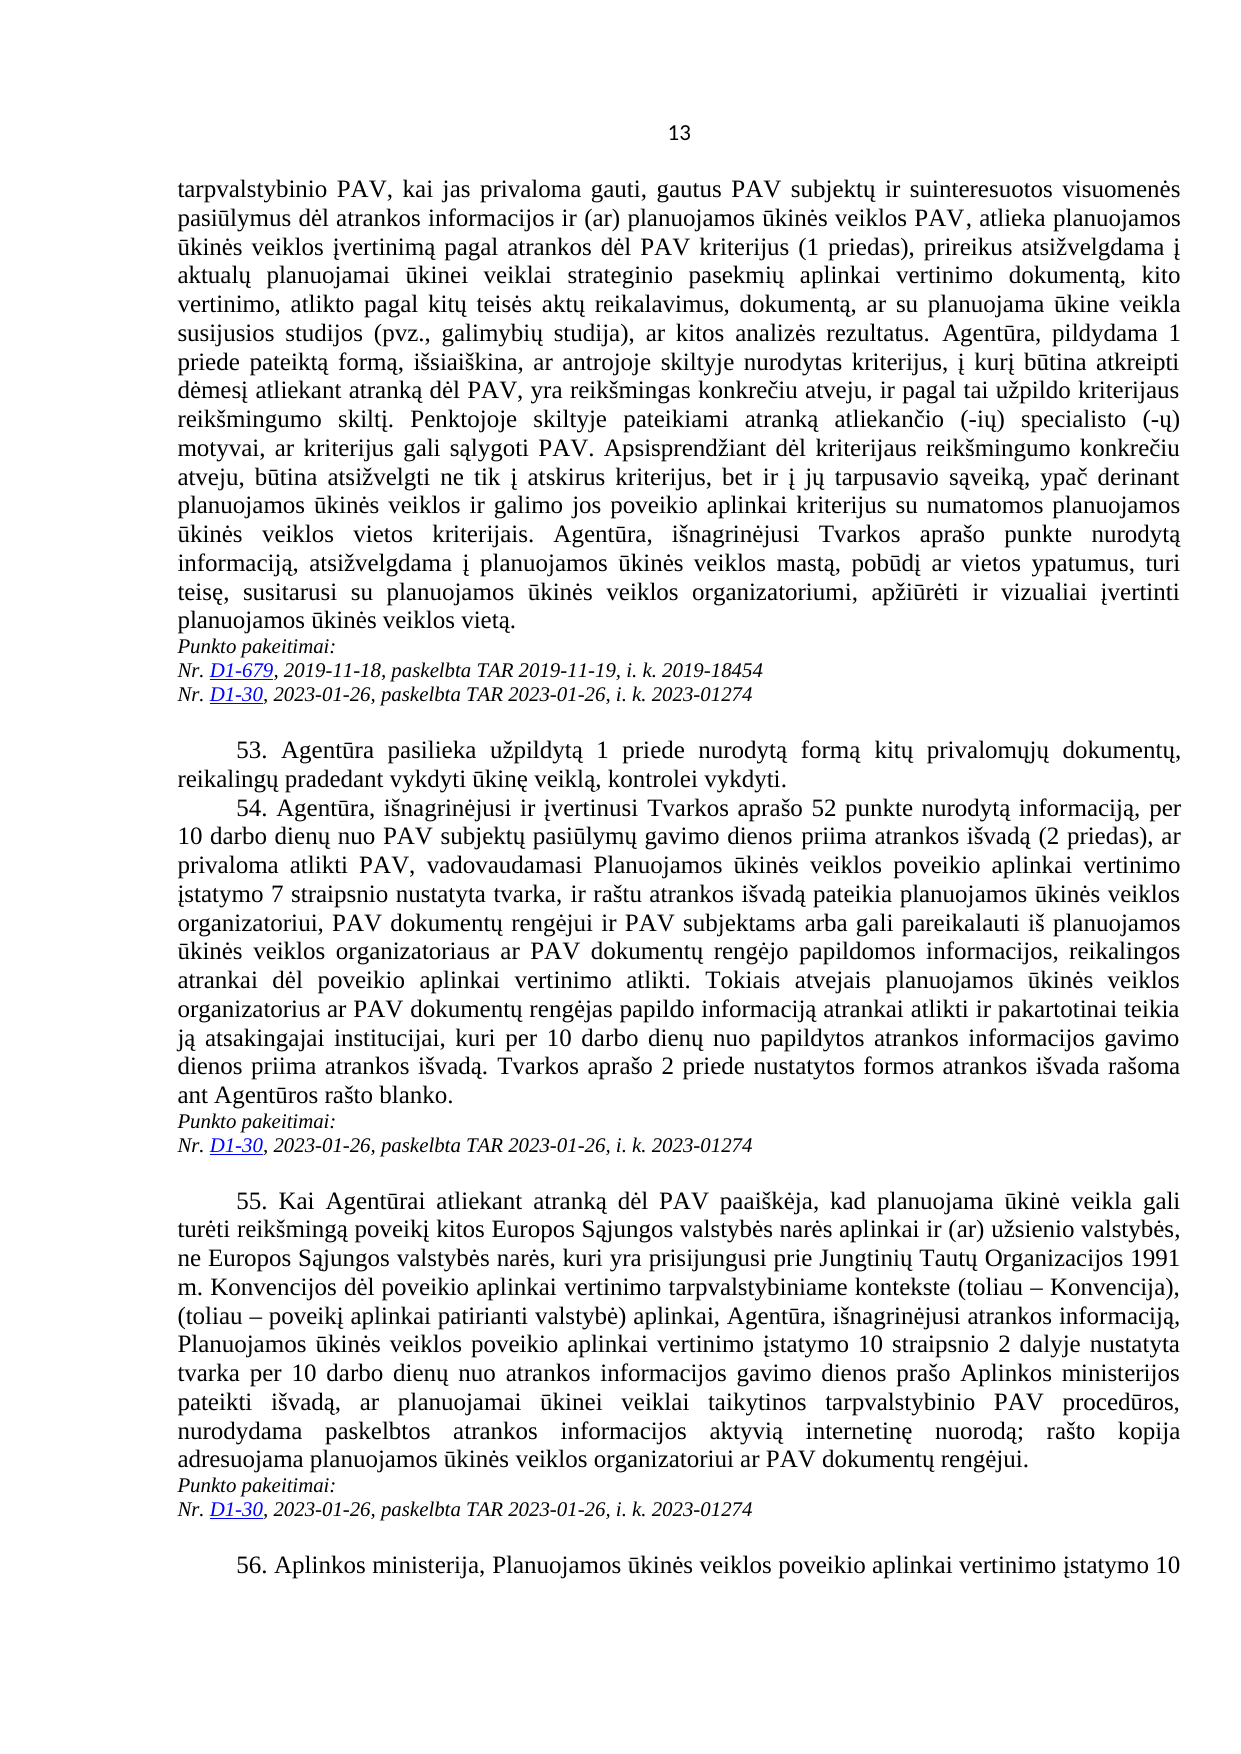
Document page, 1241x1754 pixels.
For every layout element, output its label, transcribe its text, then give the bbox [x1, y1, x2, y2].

text tarpvalstybinio PAV, kai jas privaloma gauti, gautus PAV subjektų ir suinteresuotos visuomenės pasiūlymus dėl atrankos informacijos ir (ar) planuojamos ūkinės veiklos PAV, atlieka planuojamos ūkinės veiklos įvertinimą pagal atrankos dėl PAV kriterijus (1 priedas), prireikus atsižvelgdama į aktualų planuojamai ūkinei veiklai strateginio pasekmių aplinkai vertinimo dokumentą, kito vertinimo, atlikto pagal kitų teisės aktų reikalavimus, dokumentą, ar su planuojama ūkine veikla susijusios studijos (pvz., galimybių studija), ar kitos analizės rezultatus. Agentūra, pildydama 1 priede pateiktą formą, išsiaiškina, ar antrojoje skiltyje nurodytas kriterijus, į kurį būtina atkreipti dėmesį atliekant atranką dėl PAV, yra reikšmingas konkrečiu atveju, ir pagal tai užpildo kriterijaus reikšmingumo skiltį. Penktojoje skiltyje pateikiami atranką atliekančio (-ių) specialisto (-ų) motyvai, ar kriterijus gali sąlygoti PAV. Apsisprendžiant dėl kriterijaus reikšmingumo konkrečiu atveju, būtina atsižvelgti ne tik į atskirus kriterijus, bet ir į jų tarpusavio sąveiką, ypač derinant planuojamos ūkinės veiklos ir galimo jos poveikio aplinkai kriterijus su numatomos planuojamos ūkinės veiklos vietos kriterijais. Agentūra, išnagrinėjusi Tvarkos aprašo punkte nurodytą informaciją, atsižvelgdama į planuojamos ūkinės veiklos mastą, pobūdį ar vietos ypatumus, turi teisę, susitarusi su planuojamos ūkinės veiklos organizatoriumi, apžiūrėti ir vizualiai įvertinti planuojamos ūkinės veiklos vietą. [177, 174, 1181, 634]
text Nr. D1-30, 2023-01-26, paskelbta TAR 2023-01-26, i. k. 2023-01274 [177, 1133, 1181, 1157]
text 56. Aplinkos ministerija, Planuojamos ūkinės veiklos poveikio aplinkai vertinimo įstatymo 10 [177, 1550, 1181, 1579]
text Nr. D1-679, 2019-11-18, paskelbta TAR 2019-11-19, i. k. 2019-18454 [177, 658, 1181, 682]
text 53. Agentūra pasilieka užpildytą 1 priede nurodytą formą kitų privalomųjų dokumentų, reikalingų pradedant vykdyti ūkinę veiklą, kontrolei vykdyti. [177, 735, 1181, 793]
text Nr. D1-30, 2023-01-26, paskelbta TAR 2023-01-26, i. k. 2023-01274 [177, 1497, 1181, 1521]
text 55. Kai Agentūrai atliekant atranką dėl PAV paaiškėja, kad planuojama ūkinė veikla gali turėti reikšmingą poveikį kitos Europos Sąjungos valstybės narės aplinkai ir (ar) užsienio valstybės, ne Europos Sąjungos valstybės narės, kuri yra prisijungusi prie Jungtinių Tautų Organizacijos 1991 m. Konvencijos dėl poveikio aplinkai vertinimo tarpvalstybiniame kontekste (toliau – Konvencija), (toliau – poveikį aplinkai patirianti valstybė) aplinkai, Agentūra, išnagrinėjusi atrankos informaciją, Planuojamos ūkinės veiklos poveikio aplinkai vertinimo įstatymo 10 straipsnio 2 dalyje nustatyta tvarka per 10 darbo dienų nuo atrankos informacijos gavimo dienos prašo Aplinkos ministerijos pateikti išvadą, ar planuojamai ūkinei veiklai taikytinos tarpvalstybinio PAV procedūros, nurodydama paskelbtos atrankos informacijos aktyvią internetinę nuorodą; rašto kopija adresuojama planuojamos ūkinės veiklos organizatoriui ar PAV dokumentų rengėjui. [177, 1186, 1181, 1473]
text Punkto pakeitimai: [177, 1109, 1181, 1133]
text Nr. D1-30, 2023-01-26, paskelbta TAR 2023-01-26, i. k. 2023-01274 [177, 682, 1181, 706]
text Punkto pakeitimai: [177, 634, 1181, 658]
text 54. Agentūra, išnagrinėjusi ir įvertinusi Tvarkos aprašo 52 punkte nurodytą informaciją, per 10 darbo dienų nuo PAV subjektų pasiūlymų gavimo dienos priima atrankos išvadą (2 priedas), ar privaloma atlikti PAV, vadovaudamasi Planuojamos ūkinės veiklos poveikio aplinkai vertinimo įstatymo 7 straipsnio nustatyta tvarka, ir raštu atrankos išvadą pateikia planuojamos ūkinės veiklos organizatoriui, PAV dokumentų rengėjui ir PAV subjektams arba gali pareikalauti iš planuojamos ūkinės veiklos organizatoriaus ar PAV dokumentų rengėjo papildomos informacijos, reikalingos atrankai dėl poveikio aplinkai vertinimo atlikti. Tokiais atvejais planuojamos ūkinės veiklos organizatorius ar PAV dokumentų rengėjas papildo informaciją atrankai atlikti ir pakartotinai teikia ją atsakingajai institucijai, kuri per 10 darbo dienų nuo papildytos atrankos informacijos gavimo dienos priima atrankos išvadą. Tvarkos aprašo 2 priede nustatytos formos atrankos išvada rašoma ant Agentūros rašto blanko. [177, 793, 1181, 1109]
text Punkto pakeitimai: [177, 1473, 1181, 1497]
